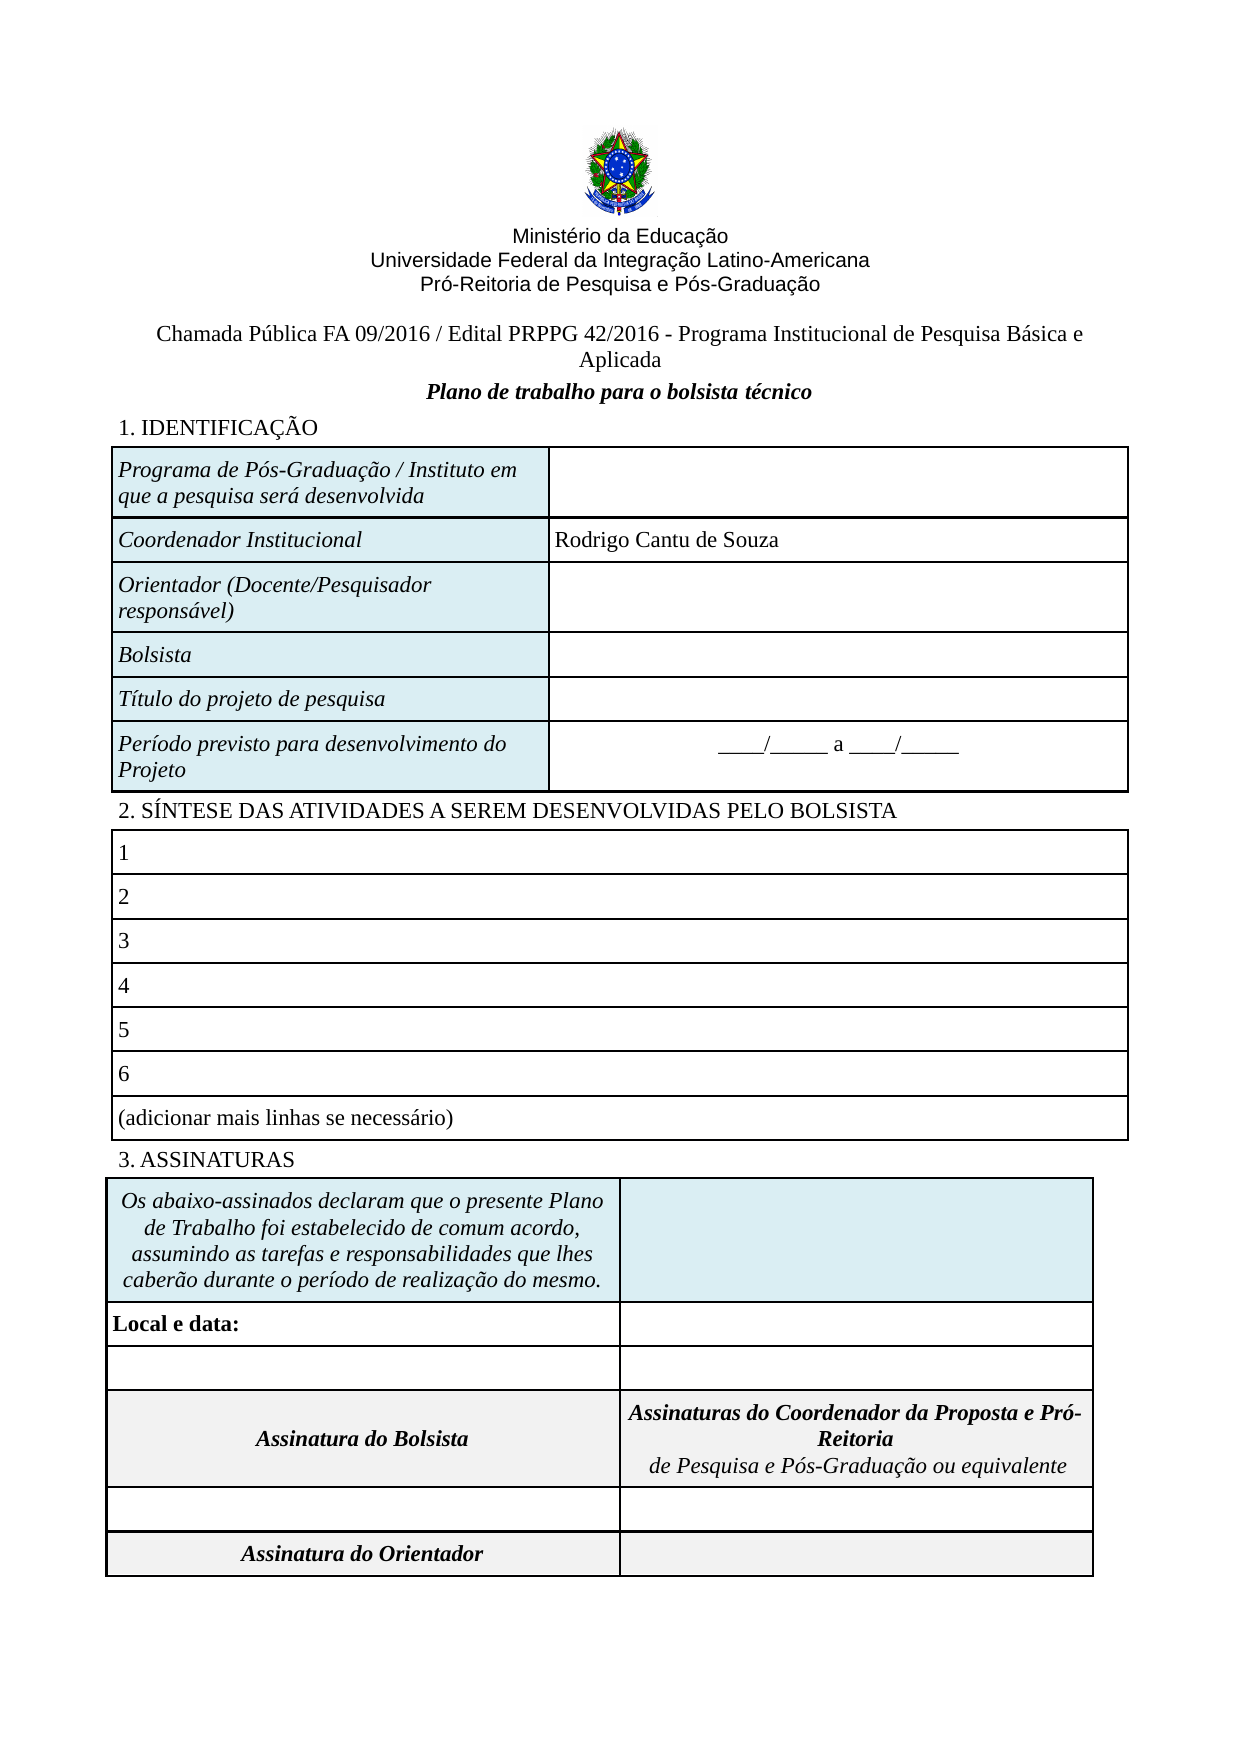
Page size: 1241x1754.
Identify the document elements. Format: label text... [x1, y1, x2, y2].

table_cell [550, 678, 1127, 720]
table_cell Assinatura do Bolsista [108, 1391, 619, 1486]
table_cell Coordenador Institucional [113, 519, 548, 561]
table_cell Orientador (Docente/Pesquisador responsável) [113, 563, 548, 631]
subtitle 1. IDENTIFICAÇÃO [118, 414, 1122, 441]
table_cell [550, 633, 1127, 676]
table_cell Assinaturas do Coordenador da Proposta e Pró-Reitoria de Pesquisa e Pós-Graduação ou equivalente [621, 1391, 1092, 1486]
text Universidade Federal da Integração Latino-Americana [118, 248, 1122, 272]
text Pró-Reitoria de Pesquisa e Pós-Graduação [118, 272, 1122, 296]
table_header Os abaixo-assinados declaram que o presente Plano de Trabalho foi estabelecido de comum acordo, assumindo as tarefas e responsabilidades que lhes caberão durante o período de realização do mesmo. [108, 1179, 619, 1301]
subtitle Ministério da Educação [118, 224, 1122, 248]
table_cell 3 [113, 920, 1127, 962]
table_cell [550, 563, 1127, 631]
table_cell 6 [113, 1052, 1127, 1094]
text Chamada Pública FA 09/2016 / Edital PRPPG 42/2016 - Programa Institucional de Pesquisa Básica e Aplicada [118, 320, 1122, 373]
table_cell 2 [113, 875, 1127, 917]
table_cell 4 [113, 964, 1127, 1006]
table_cell [621, 1488, 1092, 1530]
table_cell Rodrigo Cantu de Souza [550, 519, 1127, 561]
subtitle 3. ASSINATURAS [118, 1146, 1122, 1172]
table_cell Bolsista [113, 633, 548, 676]
table_cell ____/_____ a ____/_____ [550, 722, 1127, 790]
subtitle 2. SÍNTESE DAS ATIVIDADES A SEREM DESENVOLVIDAS PELO BOLSISTA [118, 797, 1122, 824]
table_header 1 [113, 831, 1127, 873]
subtitle Plano de trabalho para o bolsista técnico [118, 378, 1122, 404]
table_cell [108, 1488, 619, 1530]
table_cell Título do projeto de pesquisa [113, 678, 548, 720]
table_header [621, 1179, 1092, 1301]
table_cell [621, 1347, 1092, 1389]
table_cell [621, 1303, 1092, 1345]
table_cell [621, 1533, 1092, 1574]
table_cell (adicionar mais linhas se necessário) [113, 1097, 1127, 1139]
table_cell Assinatura do Orientador [108, 1533, 619, 1574]
table_cell Local e data: [108, 1303, 619, 1345]
table_header [550, 448, 1127, 516]
table_cell [108, 1347, 619, 1389]
table_cell Período previsto para desenvolvimento do Projeto [113, 722, 548, 790]
table_header Programa de Pós-Graduação / Instituto em que a pesquisa será desenvolvida [113, 448, 548, 516]
table_cell 5 [113, 1008, 1127, 1050]
